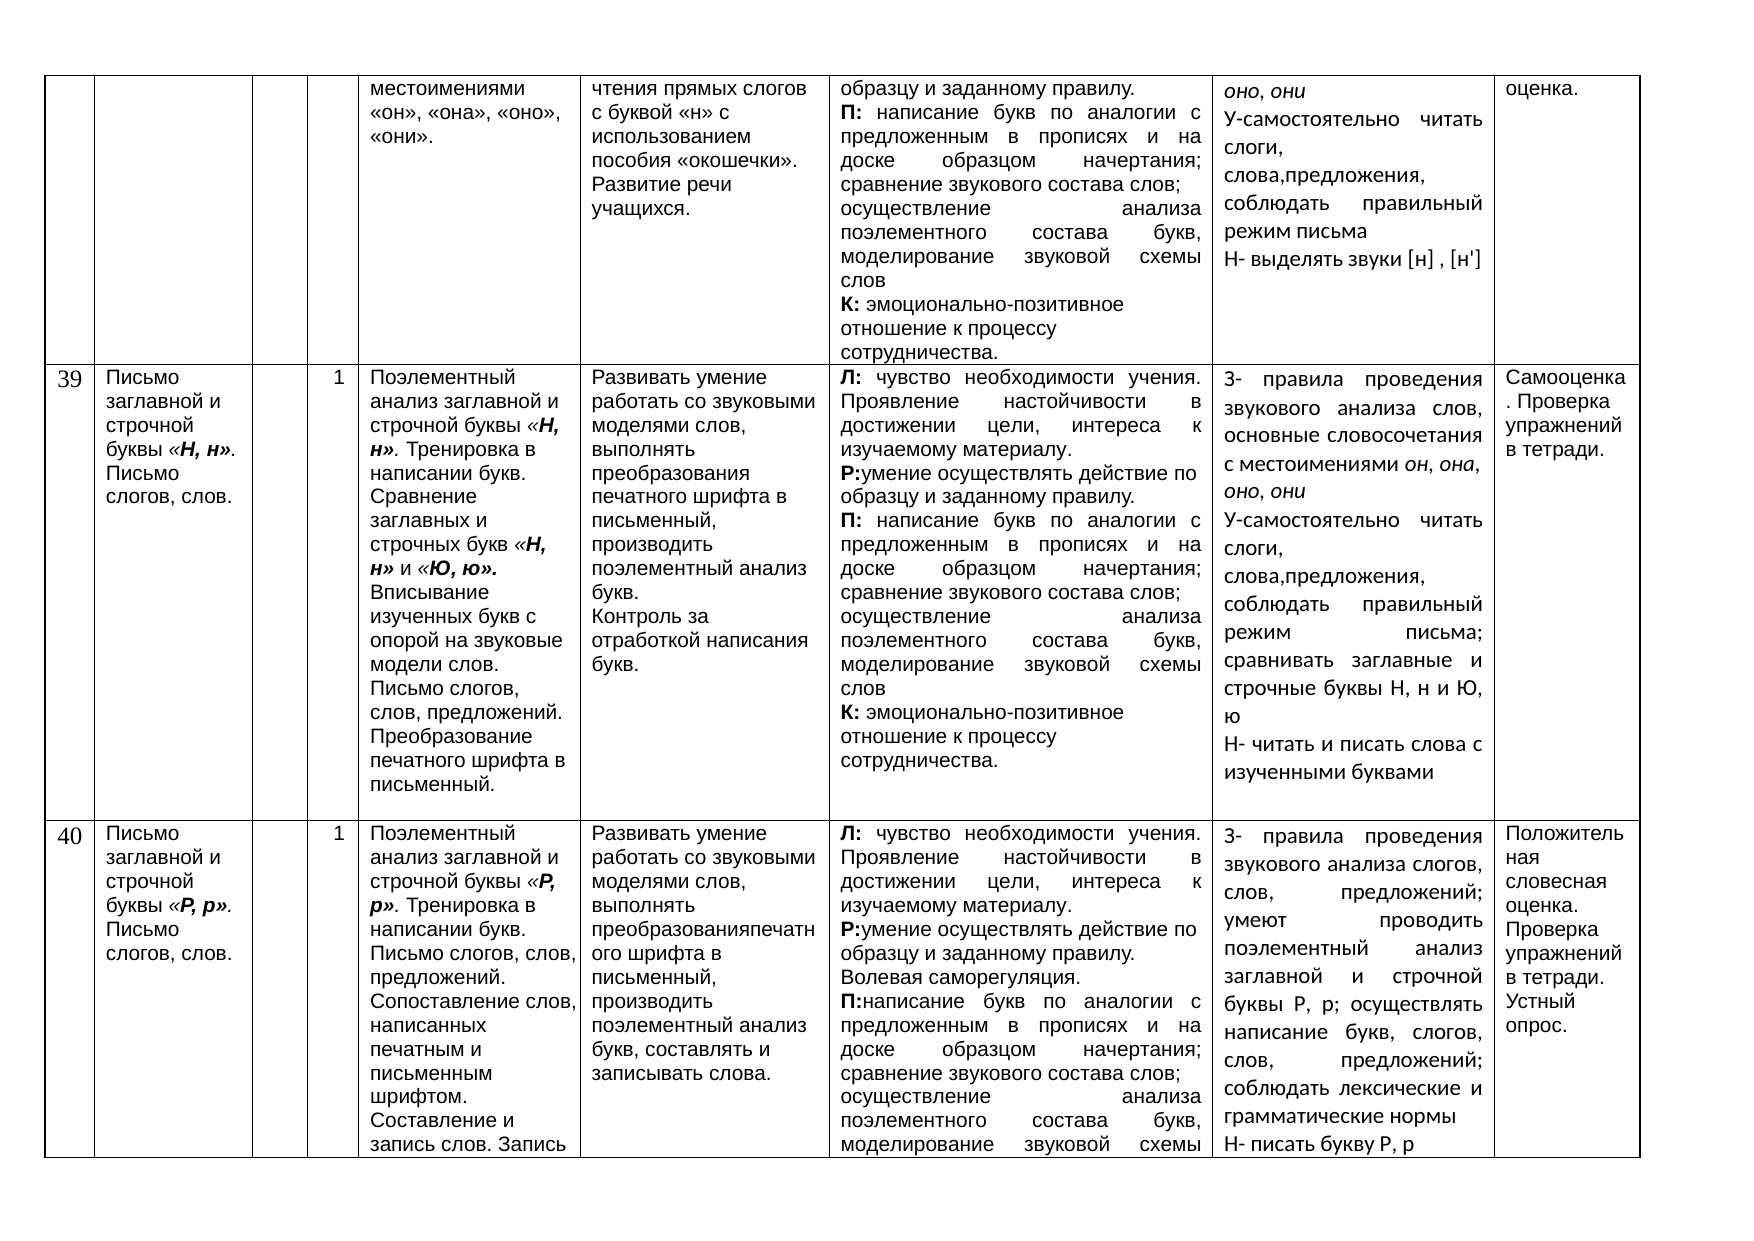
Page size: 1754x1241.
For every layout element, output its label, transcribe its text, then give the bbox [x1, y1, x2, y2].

table_cell Положительная словесная оценка. Проверка упражнений в тетради. Устный опрос. [1495, 821, 1639, 1157]
table_cell З- правила проведения звукового анализа слогов, слов, предложений; умеют проводить поэлементный анализ заглавной и строчной буквы Р, р; осуществлять написание букв, слогов, слов, предложений; соблюдать лексические и грамматические нормы Н- писать букву Р, р [1213, 821, 1494, 1157]
table_cell [253, 76, 307, 363]
table_cell оно, они У-самостоятельно читать слоги, слова,предложения, соблюдать правильный режим письма Н- выделять звуки [н] , [н'] [1213, 76, 1494, 363]
table_cell 39 [46, 365, 94, 820]
table_cell Самооценка. Проверка упражнений в тетради. [1495, 365, 1639, 820]
table_cell 40 [46, 821, 94, 1157]
table_cell местоимениями «он», «она», «оно», «они». [359, 76, 580, 363]
table_cell З- правила проведения звукового анализа слов, основные словосочетания с местоимениями он, она, оно, они У-самостоятельно читать слоги, слова,предложения, соблюдать правильный режим письма; сравнивать заглавные и строчные буквы Н, н и Ю, ю Н- читать и писать слова с изученными буквами [1213, 365, 1494, 820]
table_cell [253, 821, 307, 1157]
table_cell чтения прямых слогов с буквой «н» с использованием пособия «окошечки». Развитие речи учащихся. [581, 76, 829, 363]
table_cell оценка. [1495, 76, 1639, 363]
table_cell Поэлементный анализ заглавной и строчной буквы «Н, н». Тренировка в написании букв. Сравнение заглавных и строчных букв «Н, н» и «Ю, ю». Вписывание изученных букв с опорой на звуковые модели слов. Письмо слогов, слов, предложений. Преобразование печатного шрифта в письменный. [359, 365, 580, 820]
table_cell [95, 76, 252, 363]
table_cell Развивать умение работать со звуковыми моделями слов, выполнять преобразования печатного шрифта в письменный, производить поэлементный анализ букв. Контроль за отработкой написания букв. [581, 365, 829, 820]
table_cell Л: чувство необходимости учения. Проявление настойчивости в достижении цели, интереса к изучаемому материалу. Р:умение осуществлять действие по образцу и заданному правилу. Волевая саморегуляция. П:написание букв по аналогии с предложенным в прописях и на доске образцом начертания; сравнение звукового состава слов; осуществление анализа поэлементного состава букв, моделирование звуковой схемы [830, 821, 1212, 1157]
table_cell образцу и заданному правилу. П: написание букв по аналогии с предложенным в прописях и на доске образцом начертания; сравнение звукового состава слов; осуществление анализа поэлементного состава букв, моделирование звуковой схемы слов К: эмоционально-позитивное отношение к процессу сотрудничества. [830, 76, 1212, 363]
table_cell Развивать умение работать со звуковыми моделями слов, выполнять преобразованияпечатного шрифта в письменный, производить поэлементный анализ букв, составлять и записывать слова. [581, 821, 829, 1157]
table_cell [253, 365, 307, 820]
table_cell Л: чувство необходимости учения. Проявление настойчивости в достижении цели, интереса к изучаемому материалу. Р:умение осуществлять действие по образцу и заданному правилу. П: написание букв по аналогии с предложенным в прописях и на доске образцом начертания; сравнение звукового состава слов; осуществление анализа поэлементного состава букв, моделирование звуковой схемы слов К: эмоционально-позитивное отношение к процессу сотрудничества. [830, 365, 1212, 820]
table_cell Письмо заглавной и строчной буквы «Н, н». Письмо слогов, слов. [95, 365, 252, 820]
table_cell Поэлементный анализ заглавной и строчной буквы «Р, р». Тренировка в написании букв. Письмо слогов, слов, предложений. Сопоставление слов, написанных печатным и письменным шрифтом. Составление и запись слов. Запись [359, 821, 580, 1157]
table_cell [308, 76, 358, 363]
table_cell 1 [308, 365, 358, 820]
table_cell 1 [308, 821, 358, 1157]
table_cell [46, 76, 94, 363]
table_cell Письмо заглавной и строчной буквы «Р, р». Письмо слогов, слов. [95, 821, 252, 1157]
